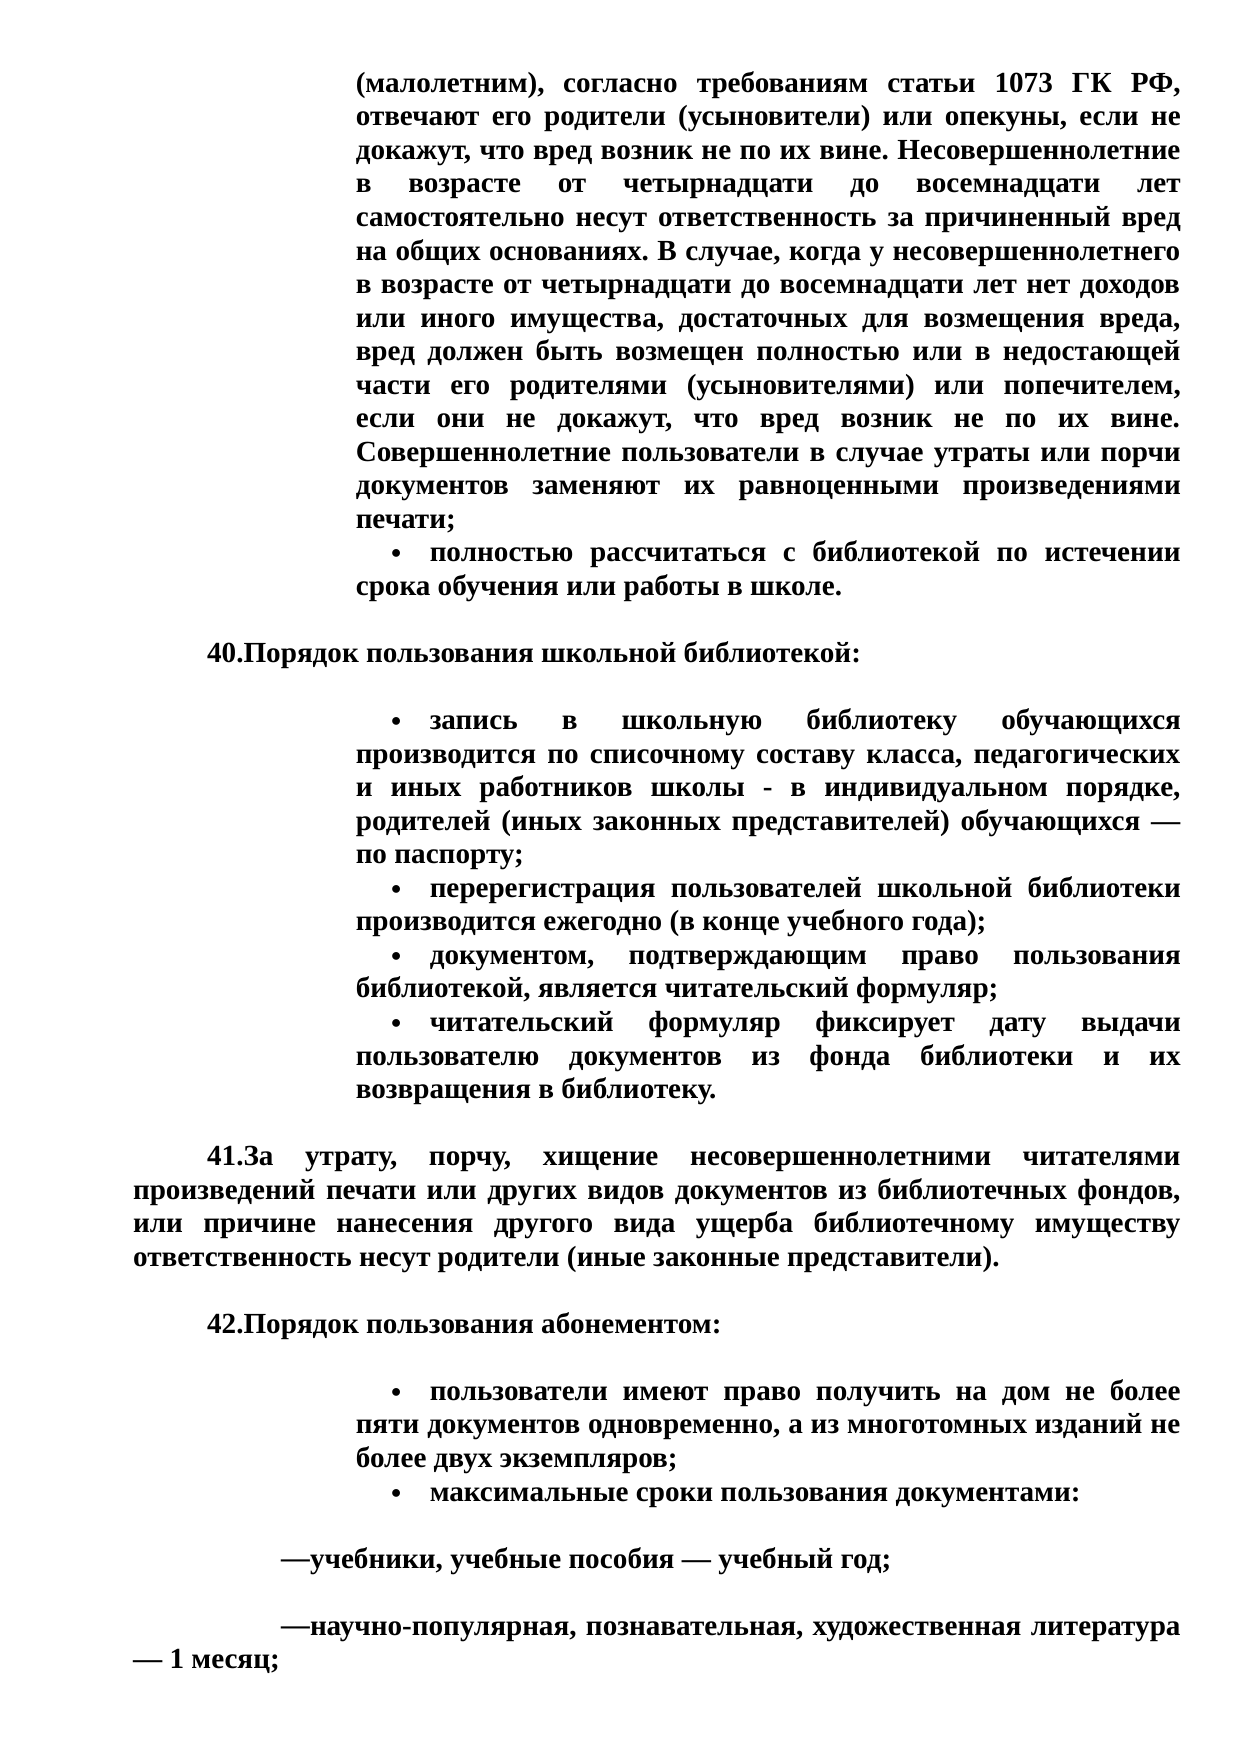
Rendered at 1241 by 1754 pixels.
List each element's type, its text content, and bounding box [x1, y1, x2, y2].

list читательский формуляр фиксирует дату выдачи пользователю документов из фонда библиотеки и их возвращения в библиотеку. [318, 1004, 1181, 1105]
list учебники, учебные пособия — учебный год; [133, 1541, 1181, 1574]
list документом, подтверждающим право пользования библиотекой, является читательский формуляр; [318, 937, 1181, 1004]
list полностью рассчитаться с библиотекой по истечении срока обучения или работы в школе. [318, 534, 1181, 602]
list пользователи имеют право получить на дом не более пяти документов одновременно, а из многотомных изданий не более двух экземпляров; [318, 1373, 1181, 1474]
list научно-популярная, познавательная, художественная литература — 1 месяц; [133, 1608, 1181, 1675]
list (малолетним), согласно требованиям статьи 1073 ГК РФ, отвечают его родители (усыновители) или опекуны, если не докажут, что вред возник не по их вине. Несовершеннолетние в возрасте от четырнадцати до восемнадцати лет самостоятельно несут ответственность за причиненный вред на общих основаниях. В случае, когда у несовершеннолетнего в возрасте от четырнадцати до восемнадцати лет нет доходов или иного имущества, достаточных для возмещения вреда, вред должен быть возмещен полностью или в недостающей части его родителями (усыновителями) или попечителем, если они не докажут, что вред возник не по их вине. Совершеннолетние пользователи в случае утраты или порчи документов заменяют их равноценными произведениями печати; [318, 65, 1181, 534]
list Порядок пользования школьной библиотекой: [133, 635, 1181, 669]
list За утрату, порчу, хищение несовершеннолетними читателями произведений печати или других видов документов из библиотечных фондов, или причине нанесения другого вида ущерба библиотечному имуществу ответственность несут родители (иные законные представители). [133, 1138, 1181, 1272]
list запись в школьную библиотеку обучающихся производится по списочному составу класса, педагогических и иных работников школы - в индивидуальном порядке, родителей (иных законных представителей) обучающихся — по паспорту; [318, 702, 1181, 870]
list Порядок пользования абонементом: [133, 1306, 1181, 1339]
list максимальные сроки пользования документами: [318, 1474, 1181, 1507]
list перерегистрация пользователей школьной библиотеки производится ежегодно (в конце учебного года); [318, 870, 1181, 937]
